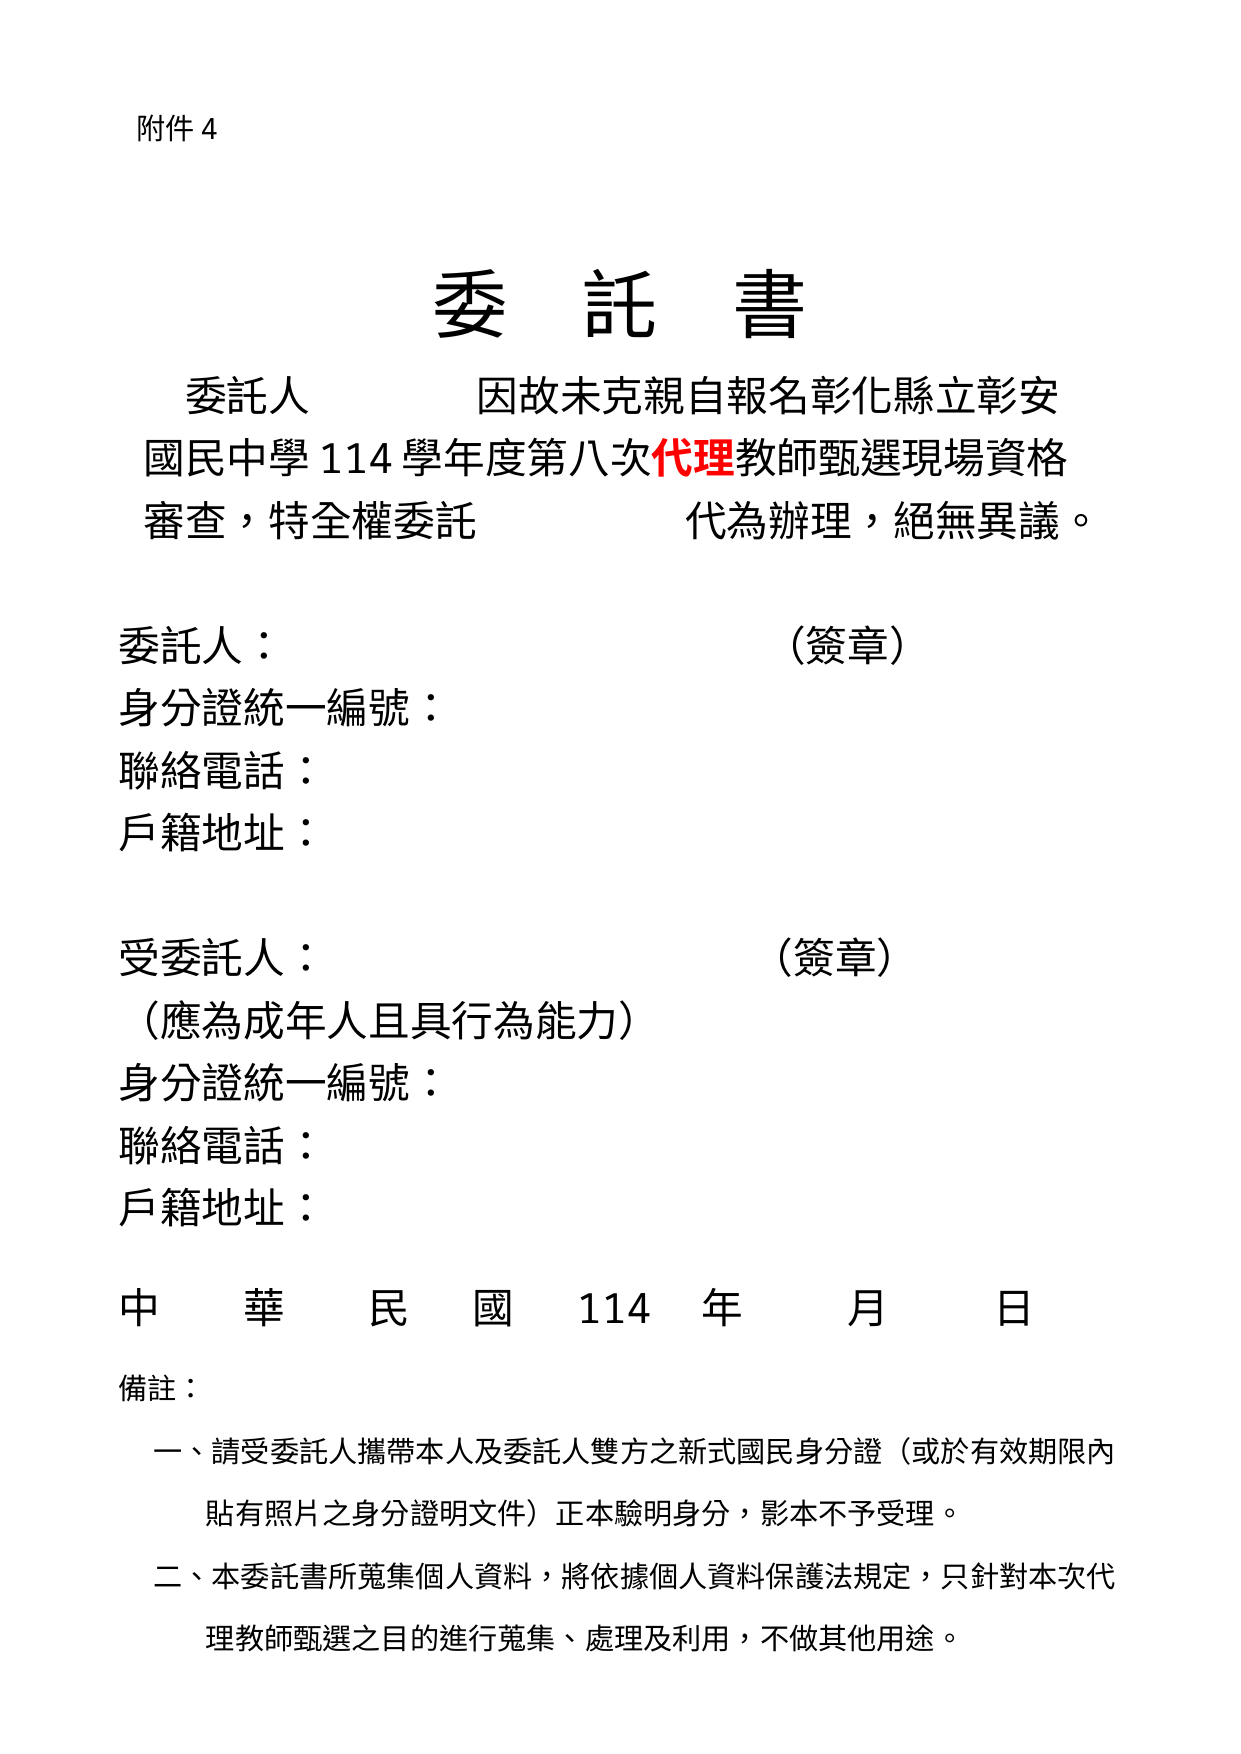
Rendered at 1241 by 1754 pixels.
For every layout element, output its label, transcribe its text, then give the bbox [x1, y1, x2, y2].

text 附件4 [136, 106, 241, 148]
text 中 華 民 國 114 年 月 日 [118, 1264, 1122, 1327]
text 聯絡電話： [118, 1102, 1122, 1164]
text 戶籍地址： [118, 1164, 1122, 1227]
text 委託人： （簽章） [118, 602, 1122, 664]
text 受委託人： （簽章） [118, 914, 1122, 977]
text 身分證統一編號： [118, 1039, 1122, 1102]
text 身分證統一編號： [118, 664, 1122, 727]
text 備註： [118, 1345, 1122, 1408]
text 委 託 書 [118, 227, 1122, 352]
text 委託人 因故未克親自報名彰化縣立彰安國民中學114學年度第八次代理教師甄選現場資格審查，特全權委託 代為辦理，絕無異議。 [143, 352, 1075, 539]
text 一、請受委託人攜帶本人及委託人雙方之新式國民身分證（或於有效期限內貼有照片之身分證明文件）正本驗明身分，影本不予受理。 [118, 1408, 1122, 1533]
text 聯絡電話： [118, 727, 1122, 789]
text 戶籍地址： [118, 789, 1122, 852]
text 二、本委託書所蒐集個人資料，將依據個人資料保護法規定，只針對本次代理教師甄選之目的進行蒐集、處理及利用，不做其他用途。 [118, 1533, 1122, 1658]
text （應為成年人且具行為能力） [118, 977, 1122, 1039]
